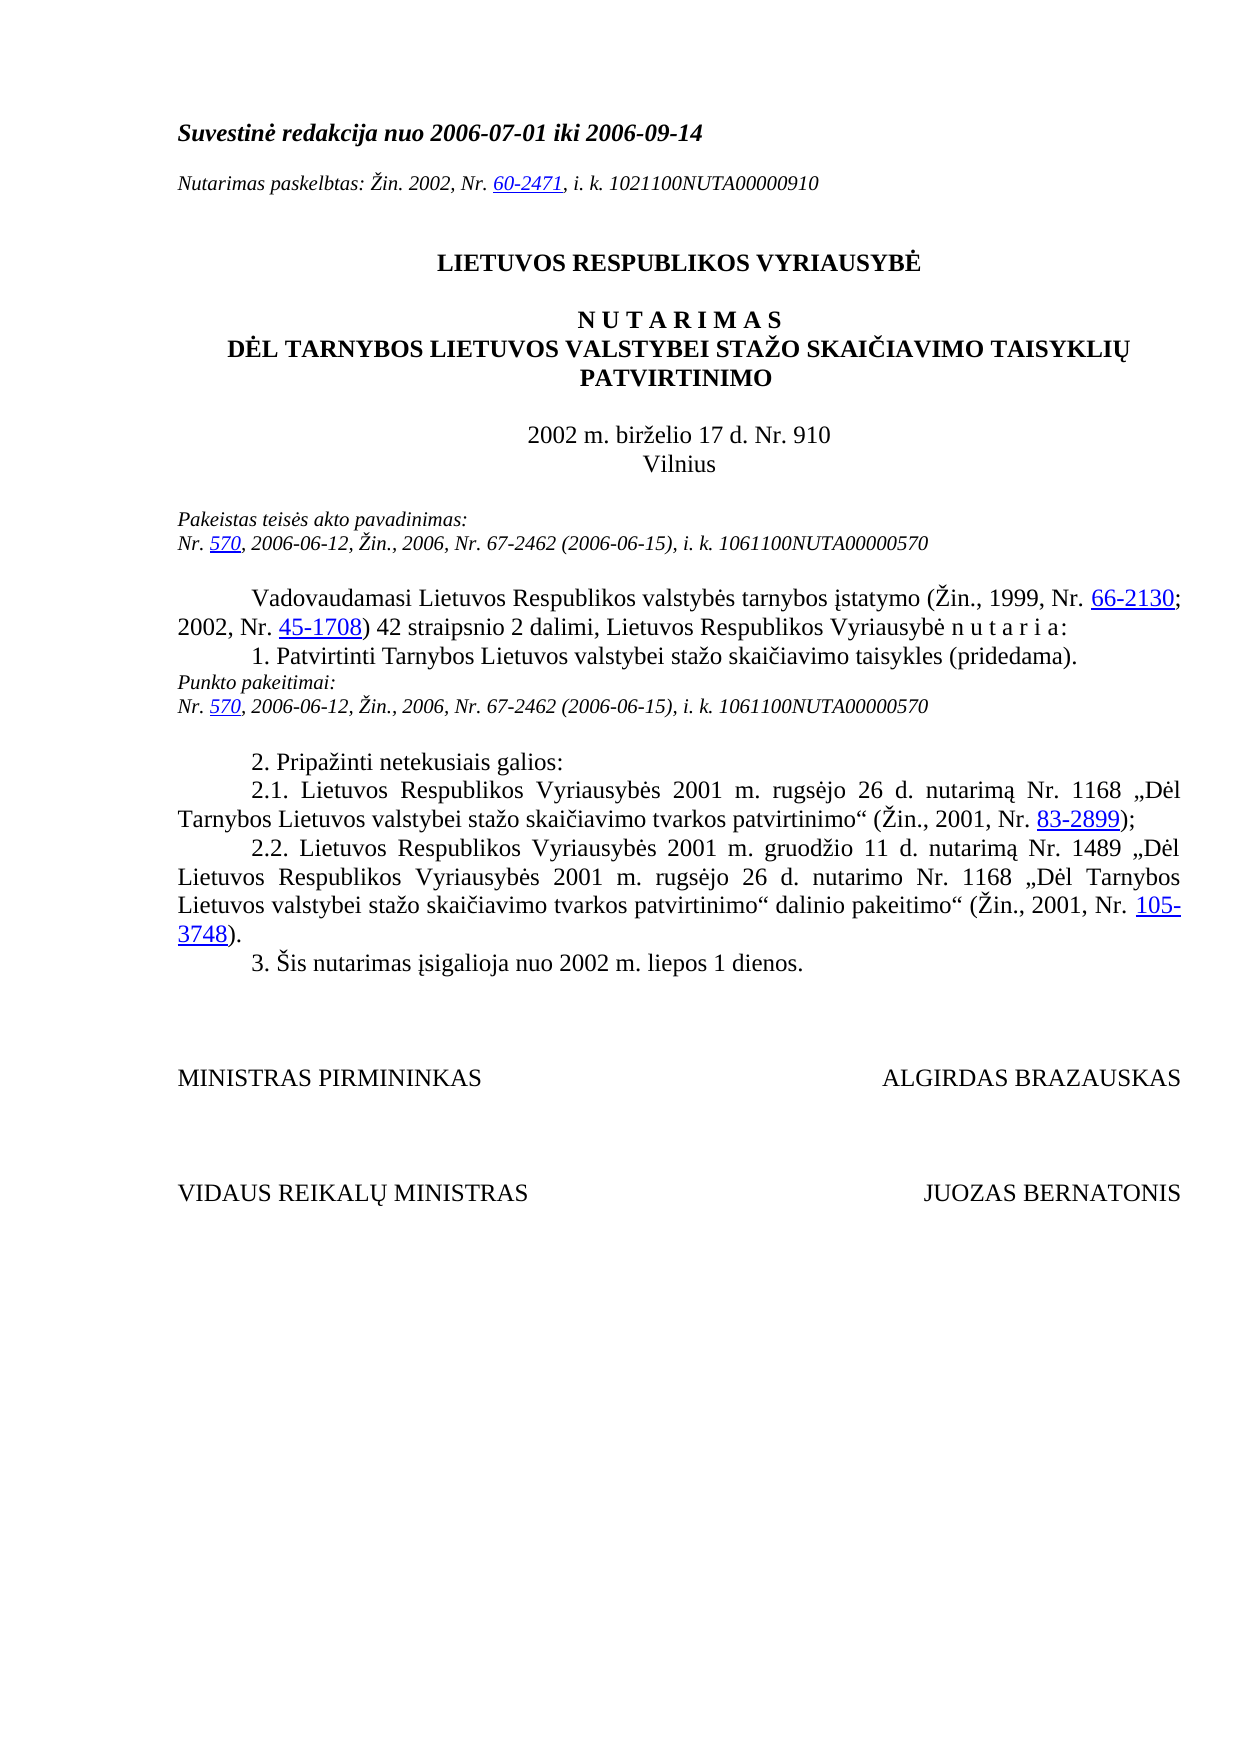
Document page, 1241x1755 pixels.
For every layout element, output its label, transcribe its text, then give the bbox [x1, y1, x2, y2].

text 1. Patvirtinti Tarnybos Lietuvos valstybei stažo skaičiavimo taisykles (pridedama). [177, 641, 1181, 670]
text N U T A R I M A S [177, 305, 1181, 334]
text 2. Pripažinti netekusiais galios: [177, 747, 1181, 775]
text Nutarimas paskelbtas: Žin. 2002, Nr. 60-2471, i. k. 1021100NUTA00000910 [177, 171, 1181, 195]
text Vilnius [177, 449, 1181, 478]
text Suvestinė redakcija nuo 2006-07-01 iki 2006-09-14 [177, 118, 1181, 147]
text Nr. 570, 2006-06-12, Žin., 2006, Nr. 67-2462 (2006-06-15), i. k. 1061100NUTA00000570 [177, 694, 1181, 718]
text Nr. 570, 2006-06-12, Žin., 2006, Nr. 67-2462 (2006-06-15), i. k. 1061100NUTA00000570 [177, 531, 1181, 555]
text Vadovaudamasi Lietuvos Respublikos valstybės tarnybos įstatymo (Žin., 1999, Nr. 66-2130; 2002, Nr. 45-1708) 42 straipsnio 2 dalimi, Lietuvos Respublikos Vyriausybė nutaria: [177, 583, 1181, 641]
text Vidaus reikalų ministras Juozas Bernatonis [177, 1178, 1181, 1207]
text 2002 m. birželio 17 d. Nr. 910 [177, 420, 1181, 449]
text Ministras Pirmininkas Algirdas Brazauskas [177, 1063, 1181, 1092]
text 2.1. Lietuvos Respublikos Vyriausybės 2001 m. rugsėjo 26 d. nutarimą Nr. 1168 „Dėl Tarnybos Lietuvos valstybei stažo skaičiavimo tvarkos patvirtinimo“ (Žin., 2001, Nr. 83-2899); [177, 775, 1181, 833]
text Punkto pakeitimai: [177, 670, 1181, 694]
text Pakeistas teisės akto pavadinimas: [177, 507, 1181, 531]
text 2.2. Lietuvos Respublikos Vyriausybės 2001 m. gruodžio 11 d. nutarimą Nr. 1489 „Dėl Lietuvos Respublikos Vyriausybės 2001 m. rugsėjo 26 d. nutarimo Nr. 1168 „Dėl Tarnybos Lietuvos valstybei stažo skaičiavimo tvarkos patvirtinimo“ dalinio pakeitimo“ (Žin., 2001, Nr. 105-3748). [177, 833, 1181, 948]
text 3. Šis nutarimas įsigalioja nuo 2002 m. liepos 1 dienos. [177, 948, 1181, 977]
text LIETUVOS RESPUBLIKOS VYRIAUSYBĖ [177, 248, 1181, 277]
text DĖL TARNYBOS LIETUVOS VALSTYBEI STAŽO SKAIČIAVIMO TAISYKLIŲ PATVIRTINIMO [177, 334, 1181, 392]
